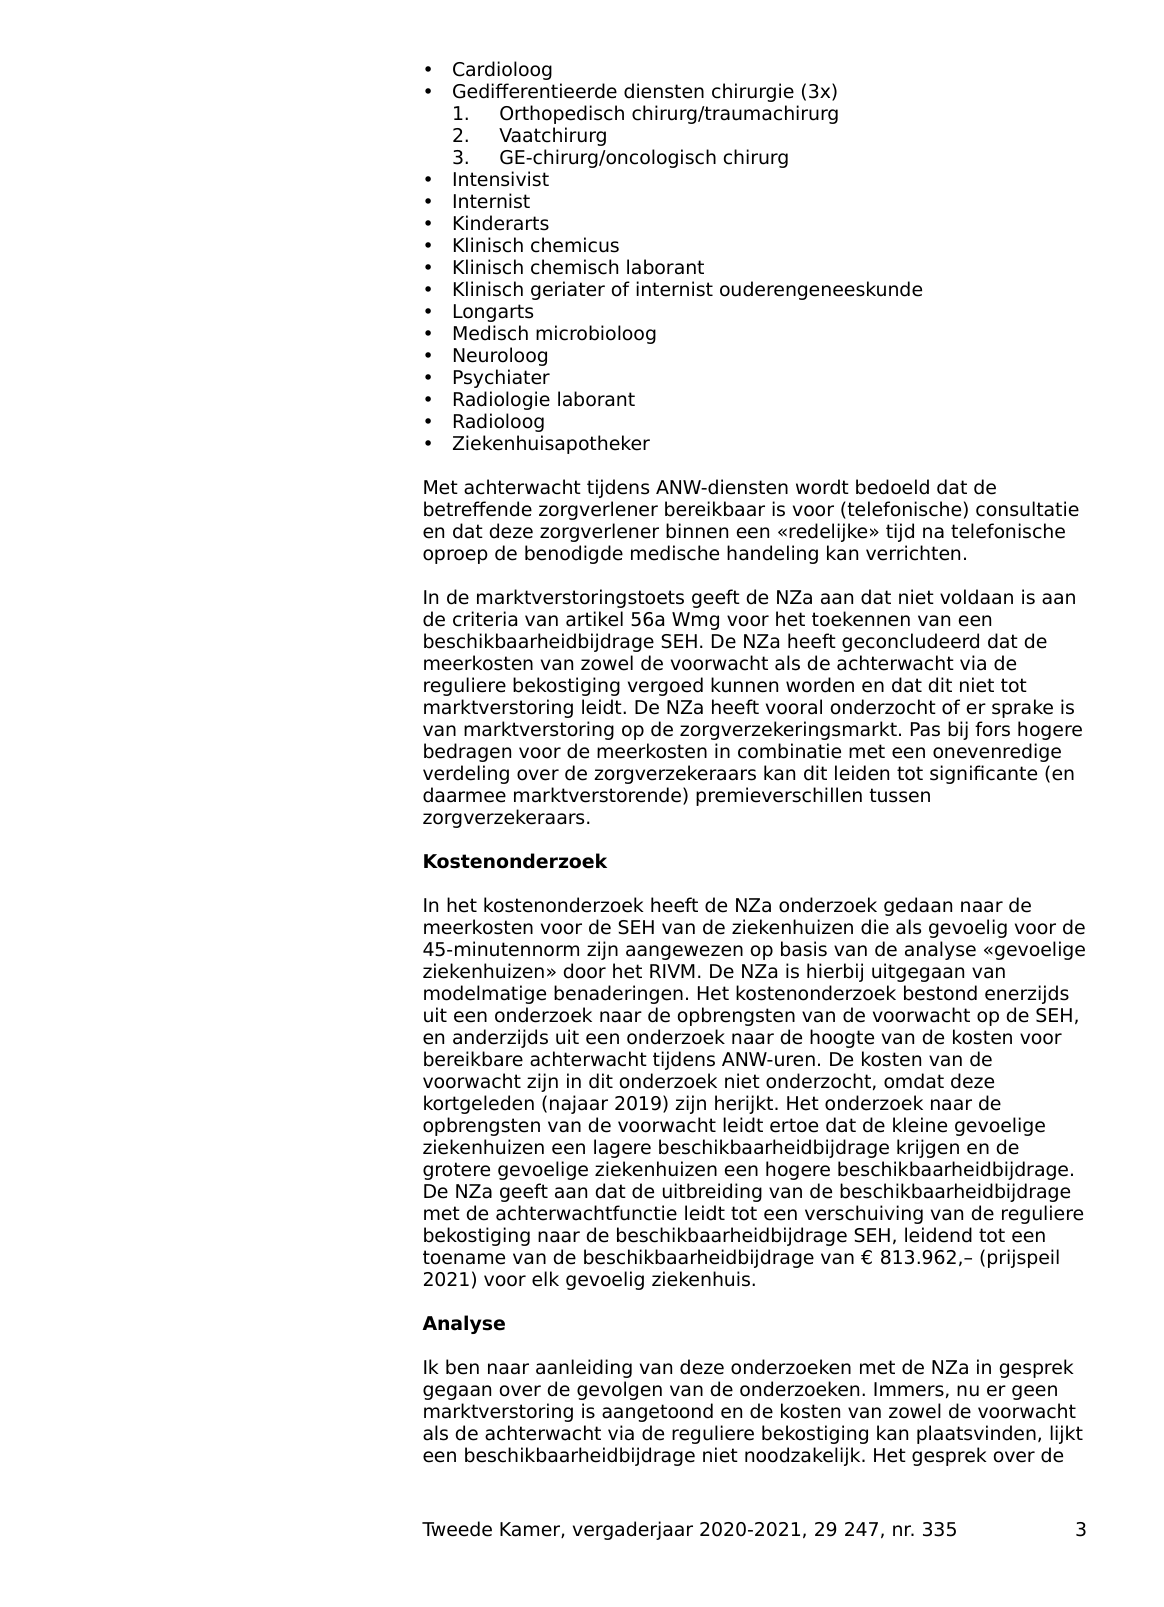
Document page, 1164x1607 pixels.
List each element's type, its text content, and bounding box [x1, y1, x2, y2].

text • Kinderarts [422, 213, 1087, 235]
text • Klinisch chemicus [422, 235, 1087, 257]
text • Radiologie laborant [422, 389, 1087, 411]
text • Gedifferentieerde diensten chirurgie (3x) [422, 81, 1087, 103]
text • Neuroloog [422, 345, 1087, 367]
subtitle Analyse [422, 1313, 1087, 1335]
text In het kostenonderzoek heeft de NZa onderzoek gedaan naar de meerkosten voor de SEH van de ziekenhuizen die als gevoelig voor de 45-minutennorm zijn aangewezen op basis van de analyse «gevoelige ziekenhuizen» door het RIVM. De NZa is hierbij uitgegaan van modelmatige benaderingen. Het kostenonderzoek bestond enerzijds uit een onderzoek naar de opbrengsten van de voorwacht op de SEH, en anderzijds uit een onderzoek naar de hoogte van de kosten voor bereikbare achterwacht tijdens ANW-uren. De kosten van de voorwacht zijn in dit onderzoek niet onderzocht, omdat deze kortgeleden (najaar 2019) zijn herijkt. Het onderzoek naar de opbrengsten van de voorwacht leidt ertoe dat de kleine gevoelige ziekenhuizen een lagere beschikbaarheidbijdrage krijgen en de grotere gevoelige ziekenhuizen een hogere beschikbaarheidbijdrage. De NZa geeft aan dat de uitbreiding van de beschikbaarheidbijdrage met de achterwachtfunctie leidt tot een verschuiving van de reguliere bekostiging naar de beschikbaarheidbijdrage SEH, leidend tot een toename van de beschikbaarheidbijdrage van € 813.962,– (prijspeil 2021) voor elk gevoelig ziekenhuis. [422, 895, 1087, 1291]
text • Intensivist [422, 169, 1087, 191]
text • Internist [422, 191, 1087, 213]
text 1. Orthopedisch chirurg/traumachirurg [452, 103, 1087, 125]
subtitle Kostenonderzoek [422, 851, 1087, 873]
text • Klinisch chemisch laborant [422, 257, 1087, 279]
text • Klinisch geriater of internist ouderengeneeskunde [422, 279, 1087, 301]
text Met achterwacht tijdens ANW-diensten wordt bedoeld dat de betreffende zorgverlener bereikbaar is voor (telefonische) consultatie en dat deze zorgverlener binnen een «redelijke» tijd na telefonische oproep de benodigde medische handeling kan verrichten. [422, 477, 1087, 565]
text 3. GE-chirurg/oncologisch chirurg [452, 147, 1087, 169]
text 2. Vaatchirurg [452, 125, 1087, 147]
text • Ziekenhuisapotheker [422, 433, 1087, 455]
text • Medisch microbioloog [422, 323, 1087, 345]
text • Psychiater [422, 367, 1087, 389]
text In de marktverstoringstoets geeft de NZa aan dat niet voldaan is aan de criteria van artikel 56a Wmg voor het toekennen van een beschikbaarheidbijdrage SEH. De NZa heeft geconcludeerd dat de meerkosten van zowel de voorwacht als de achterwacht via de reguliere bekostiging vergoed kunnen worden en dat dit niet tot marktverstoring leidt. De NZa heeft vooral onderzocht of er sprake is van marktverstoring op de zorgverzekeringsmarkt. Pas bij fors hogere bedragen voor de meerkosten in combinatie met een onevenredige verdeling over de zorgverzekeraars kan dit leiden tot significante (en daarmee marktverstorende) premieverschillen tussen zorgverzekeraars. [422, 587, 1087, 829]
text • Longarts [422, 301, 1087, 323]
text • Radioloog [422, 411, 1087, 433]
text • Cardioloog [422, 59, 1087, 81]
text Ik ben naar aanleiding van deze onderzoeken met de NZa in gesprek gegaan over de gevolgen van de onderzoeken. Immers, nu er geen marktverstoring is aangetoond en de kosten van zowel de voorwacht als de achterwacht via de reguliere bekostiging kan plaatsvinden, lijkt een beschikbaarheidbijdrage niet noodzakelijk. Het gesprek over de [422, 1357, 1087, 1467]
